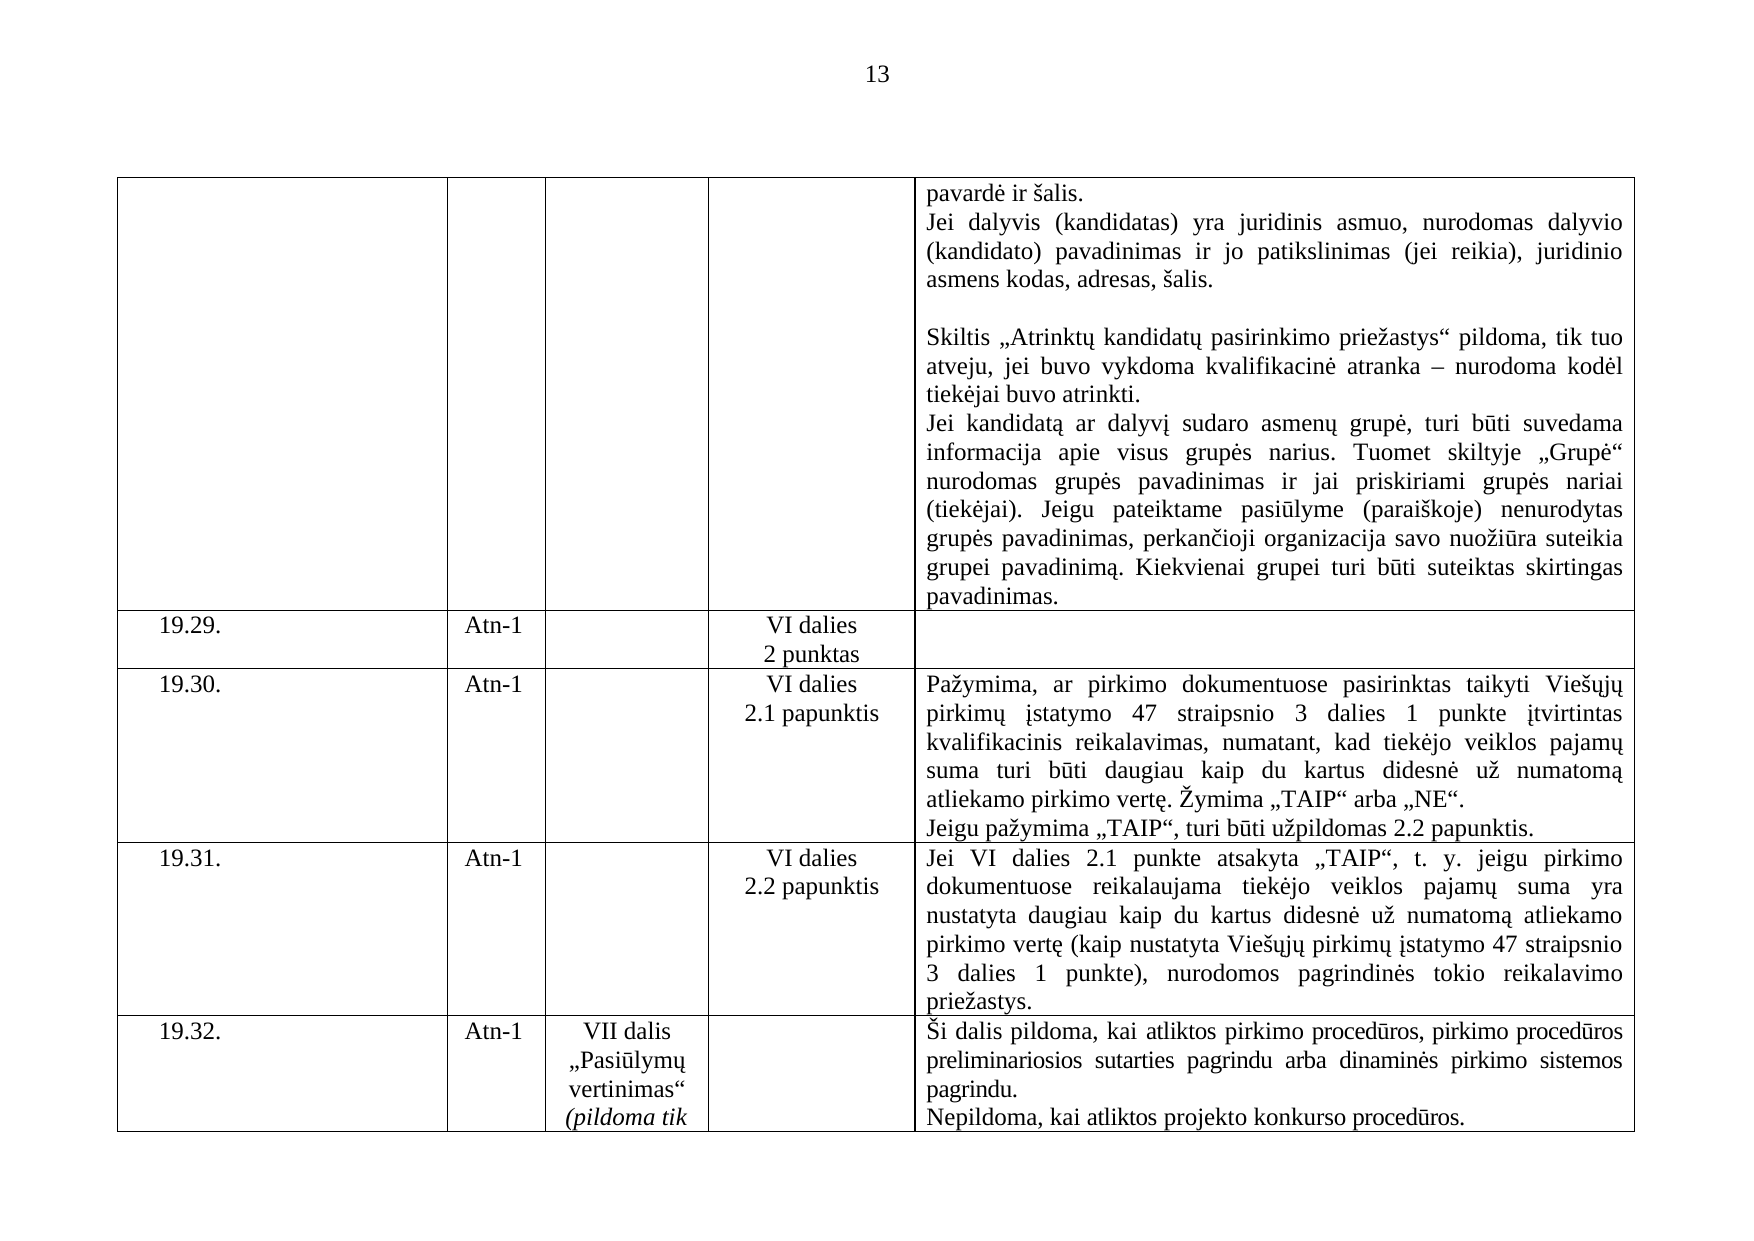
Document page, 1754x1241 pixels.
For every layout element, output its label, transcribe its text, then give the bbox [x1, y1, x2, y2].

table_cell Atn-1 [448, 1016, 545, 1131]
table_cell VI dalies 2.2 papunktis [709, 843, 914, 1015]
table_cell Atn-1 [448, 843, 545, 1015]
table_cell [709, 178, 914, 609]
table_cell pavardė ir šalis. Jei dalyvis (kandidatas) yra juridinis asmuo, nurodomas dalyvio (kandidato) pavadinimas ir jo patikslinimas (jei reikia), juridinio asmens kodas, adresas, šalis. Skiltis „Atrinktų kandidatų pasirinkimo priežastys“ pildoma, tik tuo atveju, jei buvo vykdoma kvalifikacinė atranka – nurodoma kodėl tiekėjai buvo atrinkti. Jei kandidatą ar dalyvį sudaro asmenų grupė, turi būti suvedama informacija apie visus grupės narius. Tuomet skiltyje „Grupė“ nurodomas grupės pavadinimas ir jai priskiriami grupės nariai (tiekėjai). Jeigu pateiktame pasiūlyme (paraiškoje) nenurodytas grupės pavadinimas, perkančioji organizacija savo nuožiūra suteikia grupei pavadinimą. Kiekvienai grupei turi būti suteiktas skirtingas pavadinimas. [916, 178, 1634, 609]
table_cell [546, 611, 708, 668]
table_cell [118, 178, 447, 609]
table_cell [448, 178, 545, 609]
table_cell Atn-1 [448, 669, 545, 842]
table_cell [546, 843, 708, 1015]
table_cell Ši dalis pildoma, kai atliktos pirkimo procedūros, pirkimo procedūros preliminariosios sutarties pagrindu arba dinaminės pirkimo sistemos pagrindu. Nepildoma, kai atliktos projekto konkurso procedūros. [916, 1016, 1634, 1131]
table_cell Atn-1 [448, 611, 545, 668]
table_cell 19.30. [118, 669, 447, 842]
table_cell VII dalis „Pasiūlymų vertinimas“ (pildoma tik [546, 1016, 708, 1131]
table_cell Pažymima, ar pirkimo dokumentuose pasirinktas taikyti Viešųjų pirkimų įstatymo 47 straipsnio 3 dalies 1 punkte įtvirtintas kvalifikacinis reikalavimas, numatant, kad tiekėjo veiklos pajamų suma turi būti daugiau kaip du kartus didesnė už numatomą atliekamo pirkimo vertę. Žymima „TAIP“ arba „NE“. Jeigu pažymima „TAIP“, turi būti užpildomas 2.2 papunktis. [916, 669, 1634, 842]
table_cell [709, 1016, 914, 1131]
table_cell 19.32. [118, 1016, 447, 1131]
table_cell 19.31. [118, 843, 447, 1015]
table_cell [546, 669, 708, 842]
table_cell VI dalies 2 punktas [709, 611, 914, 668]
table_cell [916, 611, 1634, 668]
table_cell Jei VI dalies 2.1 punkte atsakyta „TAIP“, t. y. jeigu pirkimo dokumentuose reikalaujama tiekėjo veiklos pajamų suma yra nustatyta daugiau kaip du kartus didesnė už numatomą atliekamo pirkimo vertę (kaip nustatyta Viešųjų pirkimų įstatymo 47 straipsnio 3 dalies 1 punkte), nurodomos pagrindinės tokio reikalavimo priežastys. [916, 843, 1634, 1015]
table_cell VI dalies 2.1 papunktis [709, 669, 914, 842]
table_cell 19.29. [118, 611, 447, 668]
table_cell [546, 178, 708, 609]
